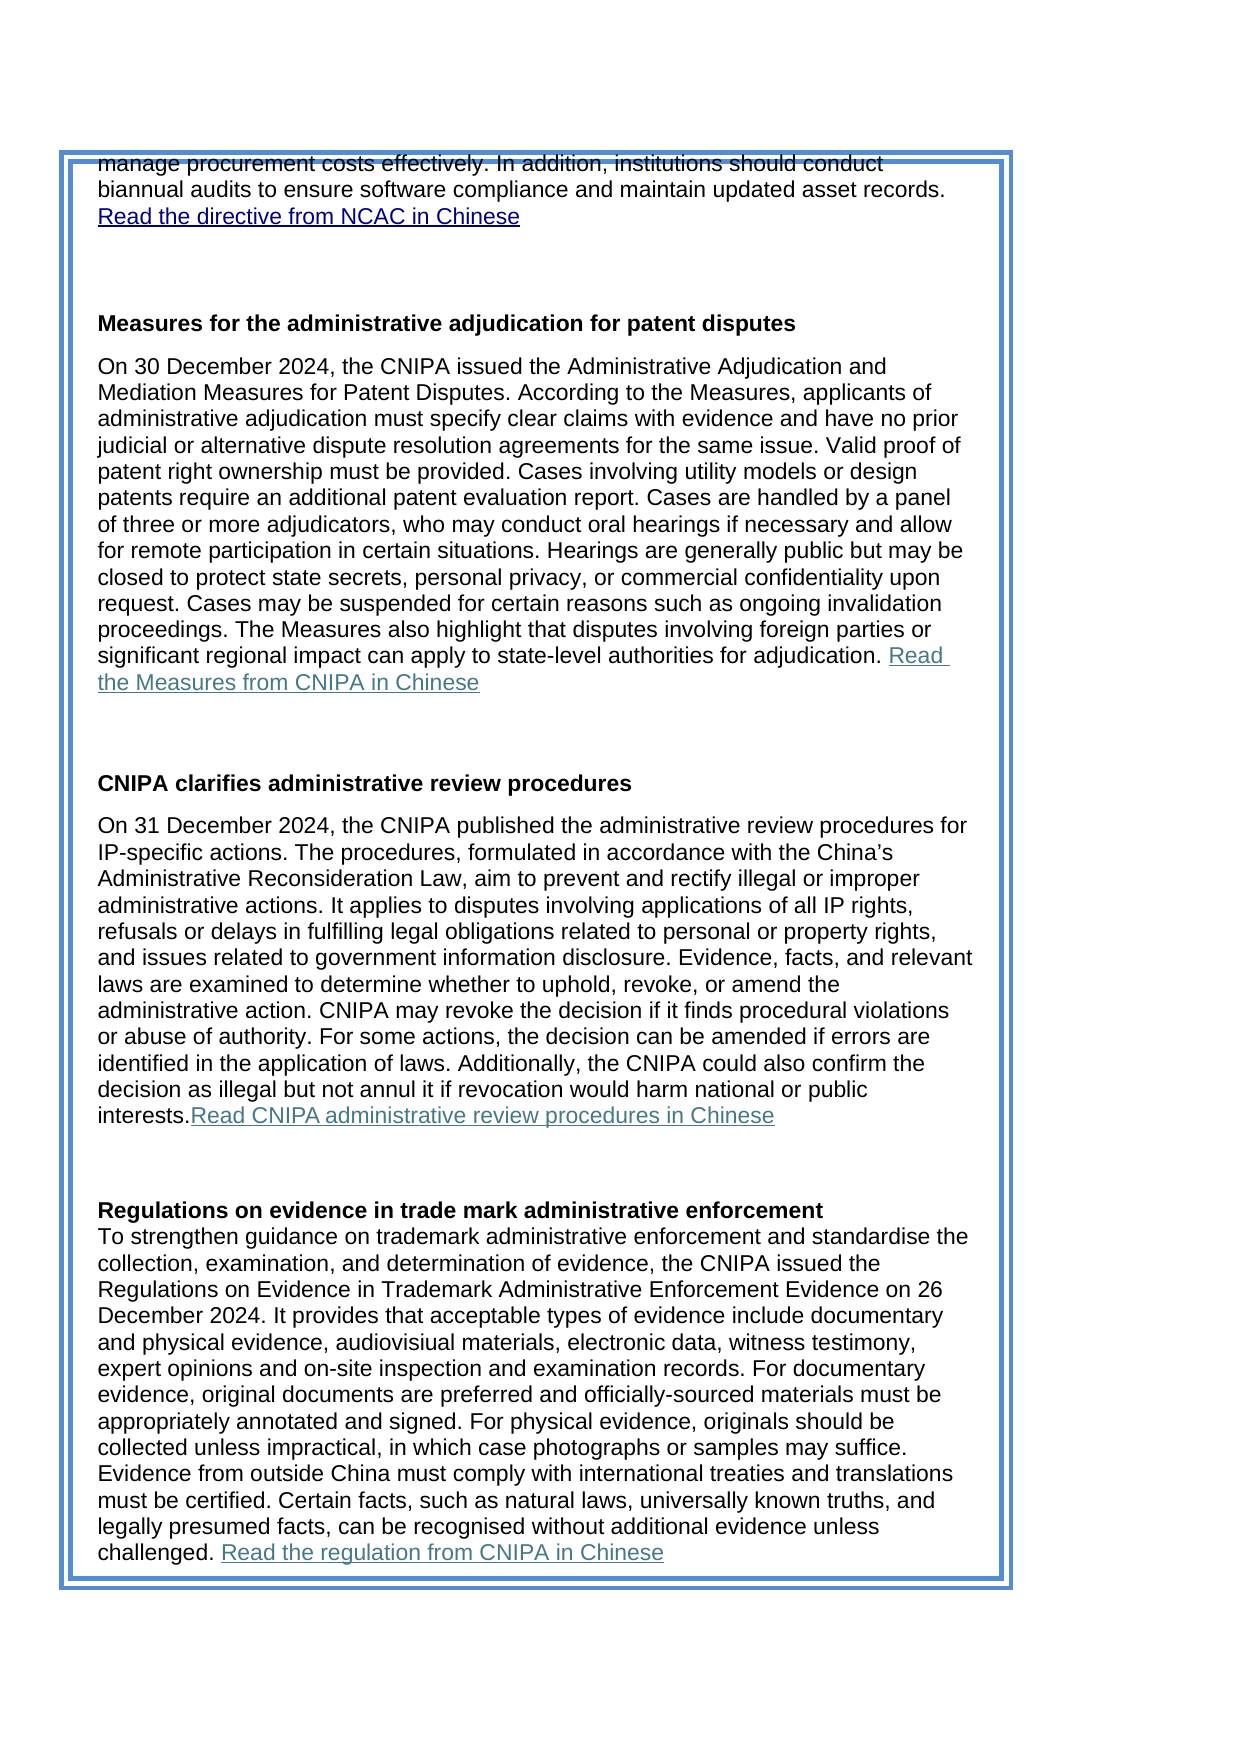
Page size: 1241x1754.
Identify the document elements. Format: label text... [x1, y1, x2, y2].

table_cell [66, 155, 86, 1576]
table_cell [986, 164, 999, 1576]
table_cell [73, 164, 86, 1576]
table_cell [986, 155, 1006, 1576]
table_cell manage procurement costs effectively. In addition, institutions should conduct biannual audits to ensure software compliance and maintain updated asset records. Read the directive from NCAC in Chinese Measures for the administrative adjudication for patent disputes On 30 December 2024, the CNIPA issued the Administrative Adjudication and Mediation Measures for Patent Disputes. According to the Measures, applicants of administrative adjudication must specify clear claims with evidence and have no prior judicial or alternative dispute resolution agreements for the same issue. Valid proof of patent right ownership must be provided. Cases involving utility models or design patents require an additional patent evaluation report. Cases are handled by a panel of three or more adjudicators, who may conduct oral hearings if necessary and allow for remote participation in certain situations. Hearings are generally public but may be closed to protect state secrets, personal privacy, or commercial confidentiality upon request. Cases may be suspended for certain reasons such as ongoing invalidation proceedings. The Measures also highlight that disputes involving foreign parties or significant regional impact can apply to state-level authorities for adjudication. Read the Measures from CNIPA in Chinese CNIPA clarifies administrative review procedures On 31 December 2024, the CNIPA published the administrative review procedures for IP-specific actions. The procedures, formulated in accordance with the China’s Administrative Reconsideration Law, aim to prevent and rectify illegal or improper administrative actions. It applies to disputes involving applications of all IP rights, refusals or delays in fulfilling legal obligations related to personal or property rights, and issues related to government information disclosure. Evidence, facts, and relevant laws are examined to determine whether to uphold, revoke, or amend the administrative action. CNIPA may revoke the decision if it finds procedural violations or abuse of authority. For some actions, the decision can be amended if errors are identified in the application of laws. Additionally, the CNIPA could also confirm the decision as illegal but not annul it if revocation would harm national or public interests.Read CNIPA administrative review procedures in Chinese Regulations on evidence in trade mark administrative enforcement To strengthen guidance on trademark administrative enforcement and standardise the collection, examination, and determination of evidence, the CNIPA issued the Regulations on Evidence in Trademark Administrative Enforcement Evidence on 26 December 2024. It provides that acceptable types of evidence include documentary and physical evidence, audiovisiual materials, electronic data, witness testimony, expert opinions and on-site inspection and examination records. For documentary evidence, original documents are preferred and officially-sourced materials must be appropriately annotated and signed. For physical evidence, originals should be collected unless impractical, in which case photographs or samples may suffice. Evidence from outside China must comply with international treaties and translations must be certified. Certain facts, such as natural laws, universally known truths, and legally presumed facts, can be recognised without additional evidence unless challenged. Read the regulation from CNIPA in Chinese [86, 164, 986, 1576]
